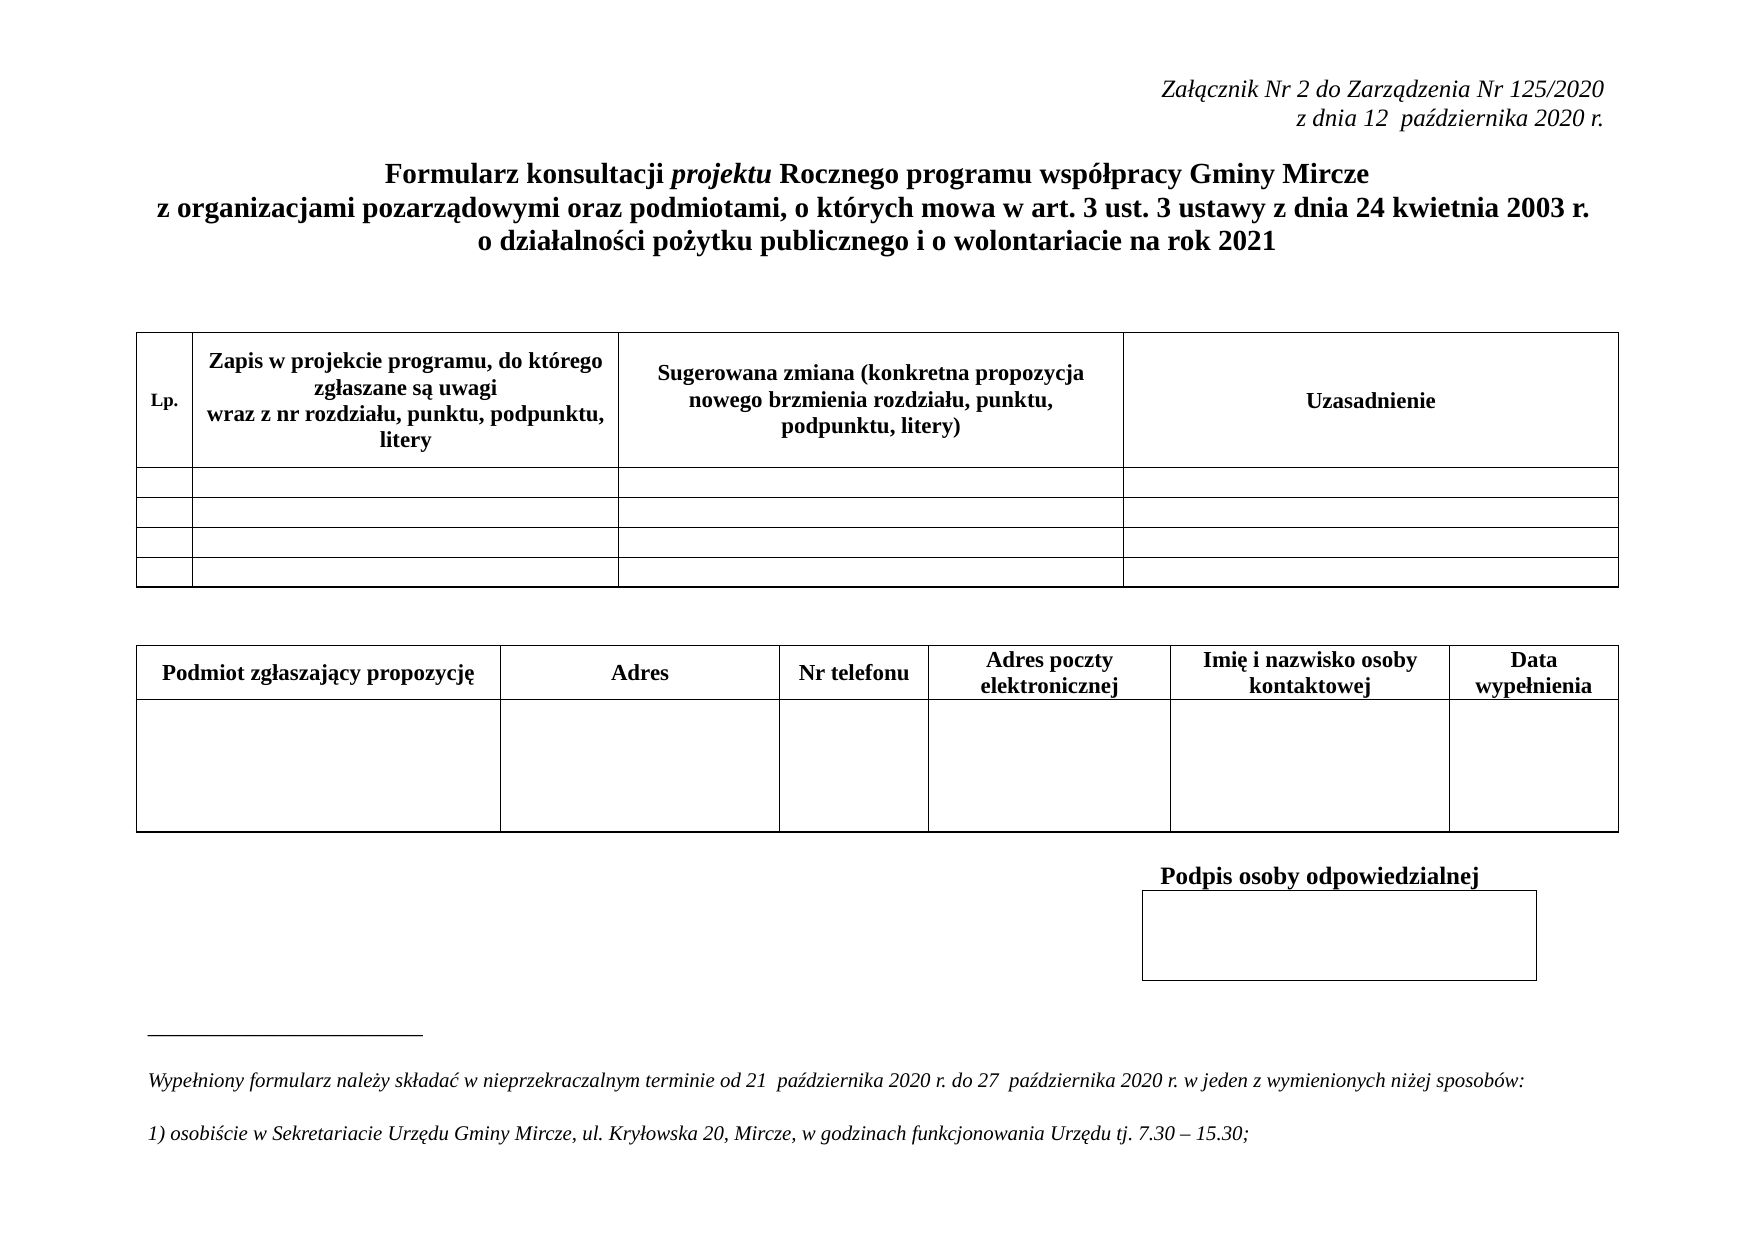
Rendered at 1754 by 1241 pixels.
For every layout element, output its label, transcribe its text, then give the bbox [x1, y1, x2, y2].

table_header [1143, 891, 1536, 979]
table_cell [619, 558, 1123, 586]
table_header Nr telefonu [780, 646, 928, 699]
table_cell [193, 528, 618, 557]
text Formularz konsultacji projektu Rocznego programu współpracy Gminy Mircze z organizacjami pozarządowymi oraz podmiotami, o których mowa w art. 3 ust. 3 ustawy z dnia 24 kwietnia 2003 r. o działalności pożytku publicznego i o wolontariacie na rok 2021 [148, 156, 1606, 257]
table_cell [619, 528, 1123, 557]
table_cell [1124, 558, 1618, 586]
table_cell [501, 700, 779, 831]
table_header Podmiot zgłaszający propozycję [137, 646, 500, 699]
table_cell [619, 468, 1123, 497]
text ______________________ [148, 1010, 1606, 1038]
text Wypełniony formularz należy składać w nieprzekraczalnym terminie od 21 października 2020 r. do 27 października 2020 r. w jeden z wymienionych niżej sposobów: [148, 1068, 1606, 1092]
table_cell [137, 468, 192, 497]
text Podpis osoby odpowiedzialnej [148, 861, 1606, 890]
table_cell [193, 498, 618, 527]
table_cell [1450, 700, 1618, 831]
table_header Uzasadnienie [1124, 333, 1618, 467]
table_cell [1124, 468, 1618, 497]
table_cell [1171, 700, 1449, 831]
table_cell [193, 558, 618, 586]
table_header Lp. [137, 333, 192, 467]
table_cell [1124, 528, 1618, 557]
table_cell [137, 528, 192, 557]
table_cell [137, 558, 192, 586]
table_header Adres poczty elektronicznej [929, 646, 1170, 699]
text 1) osobiście w Sekretariacie Urzędu Gminy Mircze, ul. Kryłowska 20, Mircze, w godzinach funkcjonowania Urzędu tj. 7.30 – 15.30; [148, 1121, 1606, 1145]
table_cell [137, 700, 500, 831]
table_cell [929, 700, 1170, 831]
table_header Adres [501, 646, 779, 699]
table_header Sugerowana zmiana (konkretna propozycja nowego brzmienia rozdziału, punktu, podpunktu, litery) [619, 333, 1123, 467]
table_header Zapis w projekcie programu, do którego zgłaszane są uwagi wraz z nr rozdziału, punktu, podpunktu, litery [193, 333, 618, 467]
table_header Data wypełnienia [1450, 646, 1618, 699]
table_cell [780, 700, 928, 831]
table_cell [193, 468, 618, 497]
table_header Imię i nazwisko osoby kontaktowej [1171, 646, 1449, 699]
table_cell [619, 498, 1123, 527]
table_cell [137, 498, 192, 527]
table_cell [1124, 498, 1618, 527]
